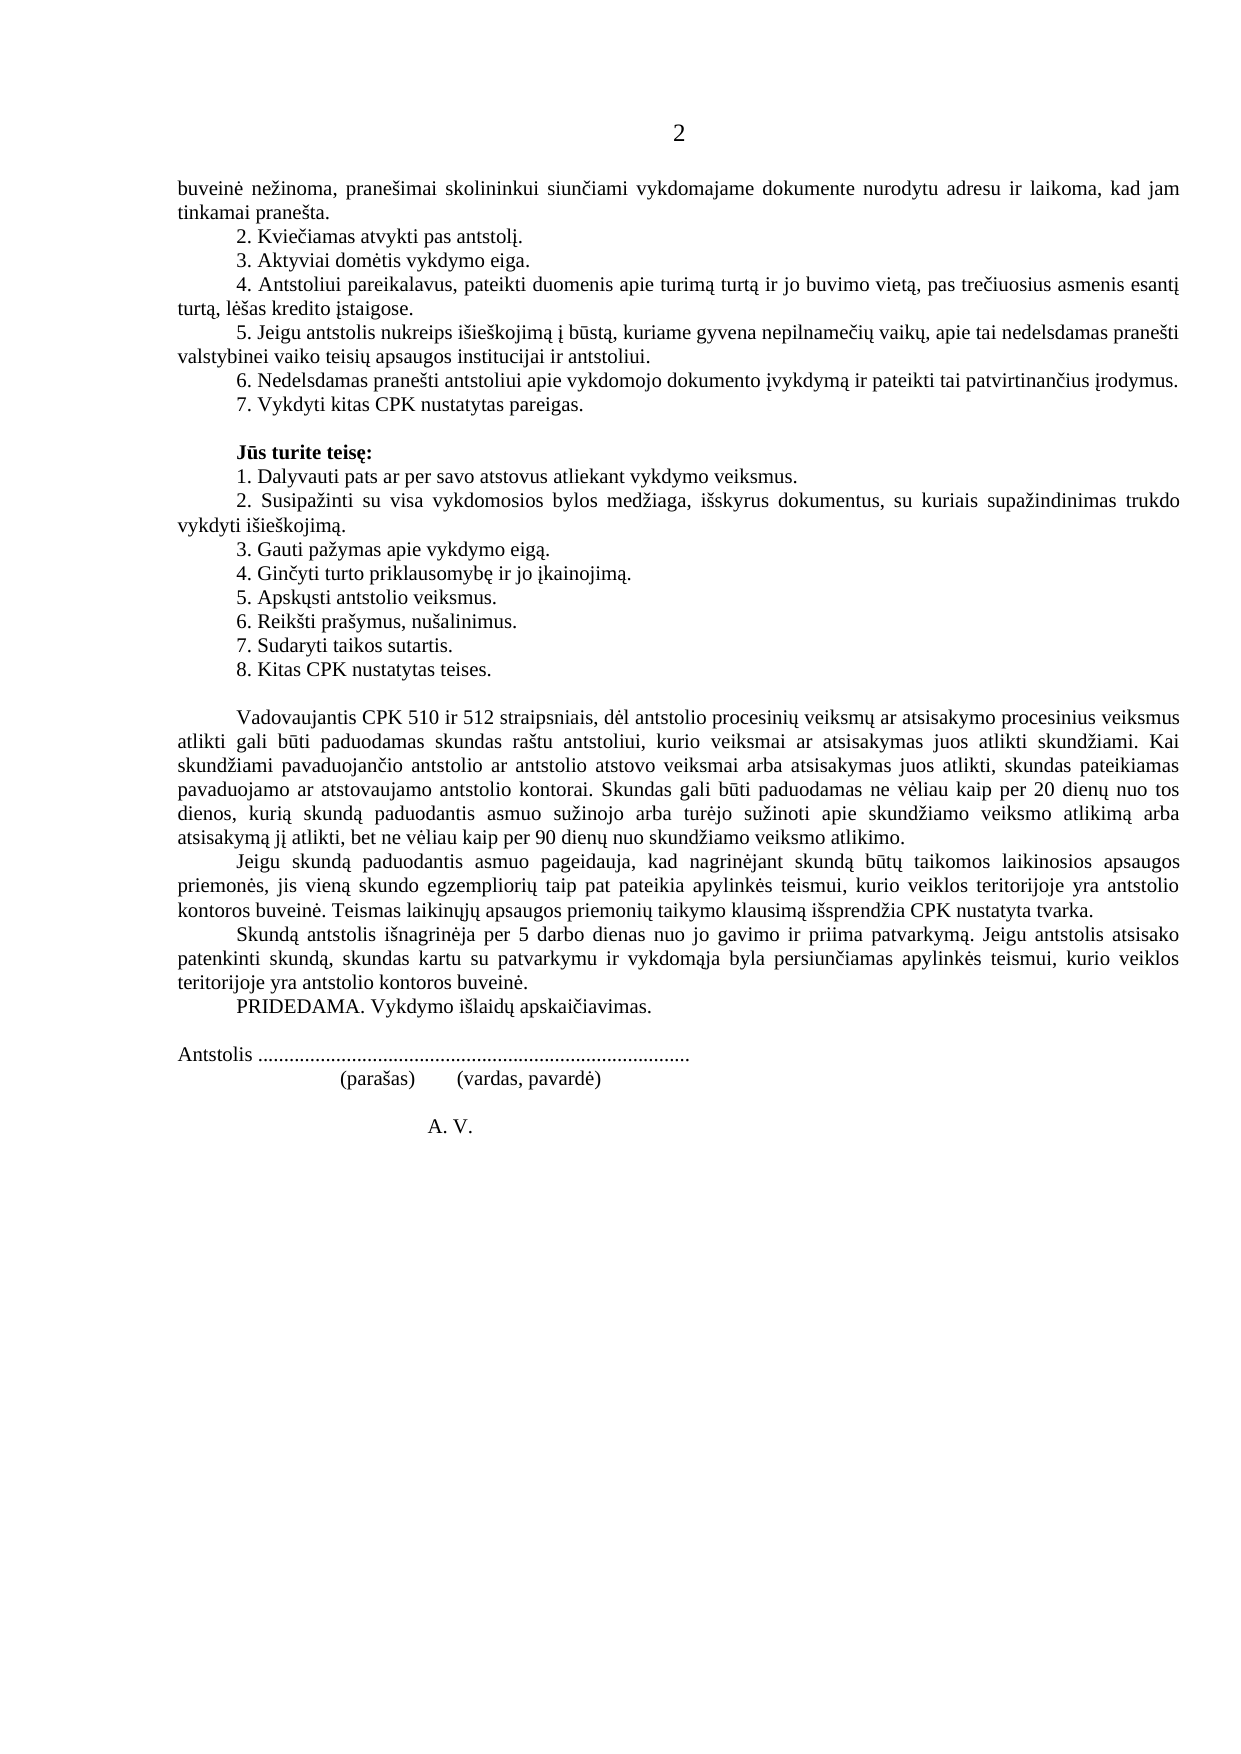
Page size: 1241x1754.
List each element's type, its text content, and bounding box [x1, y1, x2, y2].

text (parašas) (vardas, pavardė) [340, 1066, 1181, 1090]
text 6. Reikšti prašymus, nušalinimus. [177, 609, 1181, 633]
text 5. Apskųsti antstolio veiksmus. [177, 585, 1181, 609]
text Skundą antstolis išnagrinėja per 5 darbo dienas nuo jo gavimo ir priima patvarkymą. Jeigu antstolis atsisako patenkinti skundą, skundas kartu su patvarkymu ir vykdomąja byla persiunčiamas apylinkės teismui, kurio veiklos teritorijoje yra antstolio kontoros buveinė. [177, 922, 1181, 994]
text buveinė nežinoma, pranešimai skolininkui siunčiami vykdomajame dokumente nurodytu adresu ir laikoma, kad jam tinkamai pranešta. [177, 176, 1181, 224]
text 1. Dalyvauti pats ar per savo atstovus atliekant vykdymo veiksmus. [177, 464, 1181, 488]
text PRIDEDAMA. Vykdymo išlaidų apskaičiavimas. [177, 994, 1181, 1018]
text A. V. [427, 1114, 1181, 1138]
text 7. Vykdyti kitas CPK nustatytas pareigas. [177, 392, 1181, 416]
text 8. Kitas CPK nustatytas teises. [177, 657, 1181, 681]
text 2. Susipažinti su visa vykdomosios bylos medžiaga, išskyrus dokumentus, su kuriais supažindinimas trukdo vykdyti išieškojimą. [177, 488, 1181, 537]
text Jūs turite teisę: [177, 440, 1181, 464]
text 7. Sudaryti taikos sutartis. [177, 633, 1181, 657]
text Vadovaujantis CPK 510 ir 512 straipsniais, dėl antstolio procesinių veiksmų ar atsisakymo procesinius veiksmus atlikti gali būti paduodamas skundas raštu antstoliui, kurio veiksmai ar atsisakymas juos atlikti skundžiami. Kai skundžiami pavaduojančio antstolio ar antstolio atstovo veiksmai arba atsisakymas juos atlikti, skundas pateikiamas pavaduojamo ar atstovaujamo antstolio kontorai. Skundas gali būti paduodamas ne vėliau kaip per 20 dienų nuo tos dienos, kurią skundą paduodantis asmuo sužinojo arba turėjo sužinoti apie skundžiamo veiksmo atlikimą arba atsisakymą jį atlikti, bet ne vėliau kaip per 90 dienų nuo skundžiamo veiksmo atlikimo. [177, 705, 1181, 849]
text 5. Jeigu antstolis nukreips išieškojimą į būstą, kuriame gyvena nepilnamečių vaikų, apie tai nedelsdamas pranešti valstybinei vaiko teisių apsaugos institucijai ir antstoliui. [177, 320, 1181, 368]
text 4. Ginčyti turto priklausomybę ir jo įkainojimą. [177, 561, 1181, 585]
text Jeigu skundą paduodantis asmuo pageidauja, kad nagrinėjant skundą būtų taikomos laikinosios apsaugos priemonės, jis vieną skundo egzempliorių taip pat pateikia apylinkės teismui, kurio veiklos teritorijoje yra antstolio kontoros buveinė. Teismas laikinųjų apsaugos priemonių taikymo klausimą išsprendžia CPK nustatyta tvarka. [177, 849, 1181, 922]
text 2. Kviečiamas atvykti pas antstolį. [177, 224, 1181, 248]
text 6. Nedelsdamas pranešti antstoliui apie vykdomojo dokumento įvykdymą ir pateikti tai patvirtinančius įrodymus. [177, 368, 1181, 392]
text 3. Gauti pažymas apie vykdymo eigą. [177, 537, 1181, 561]
text 3. Aktyviai domėtis vykdymo eiga. [177, 248, 1181, 272]
text Antstolis ................................................................................... [177, 1042, 1181, 1066]
text 4. Antstoliui pareikalavus, pateikti duomenis apie turimą turtą ir jo buvimo vietą, pas trečiuosius asmenis esantį turtą, lėšas kredito įstaigose. [177, 272, 1181, 320]
